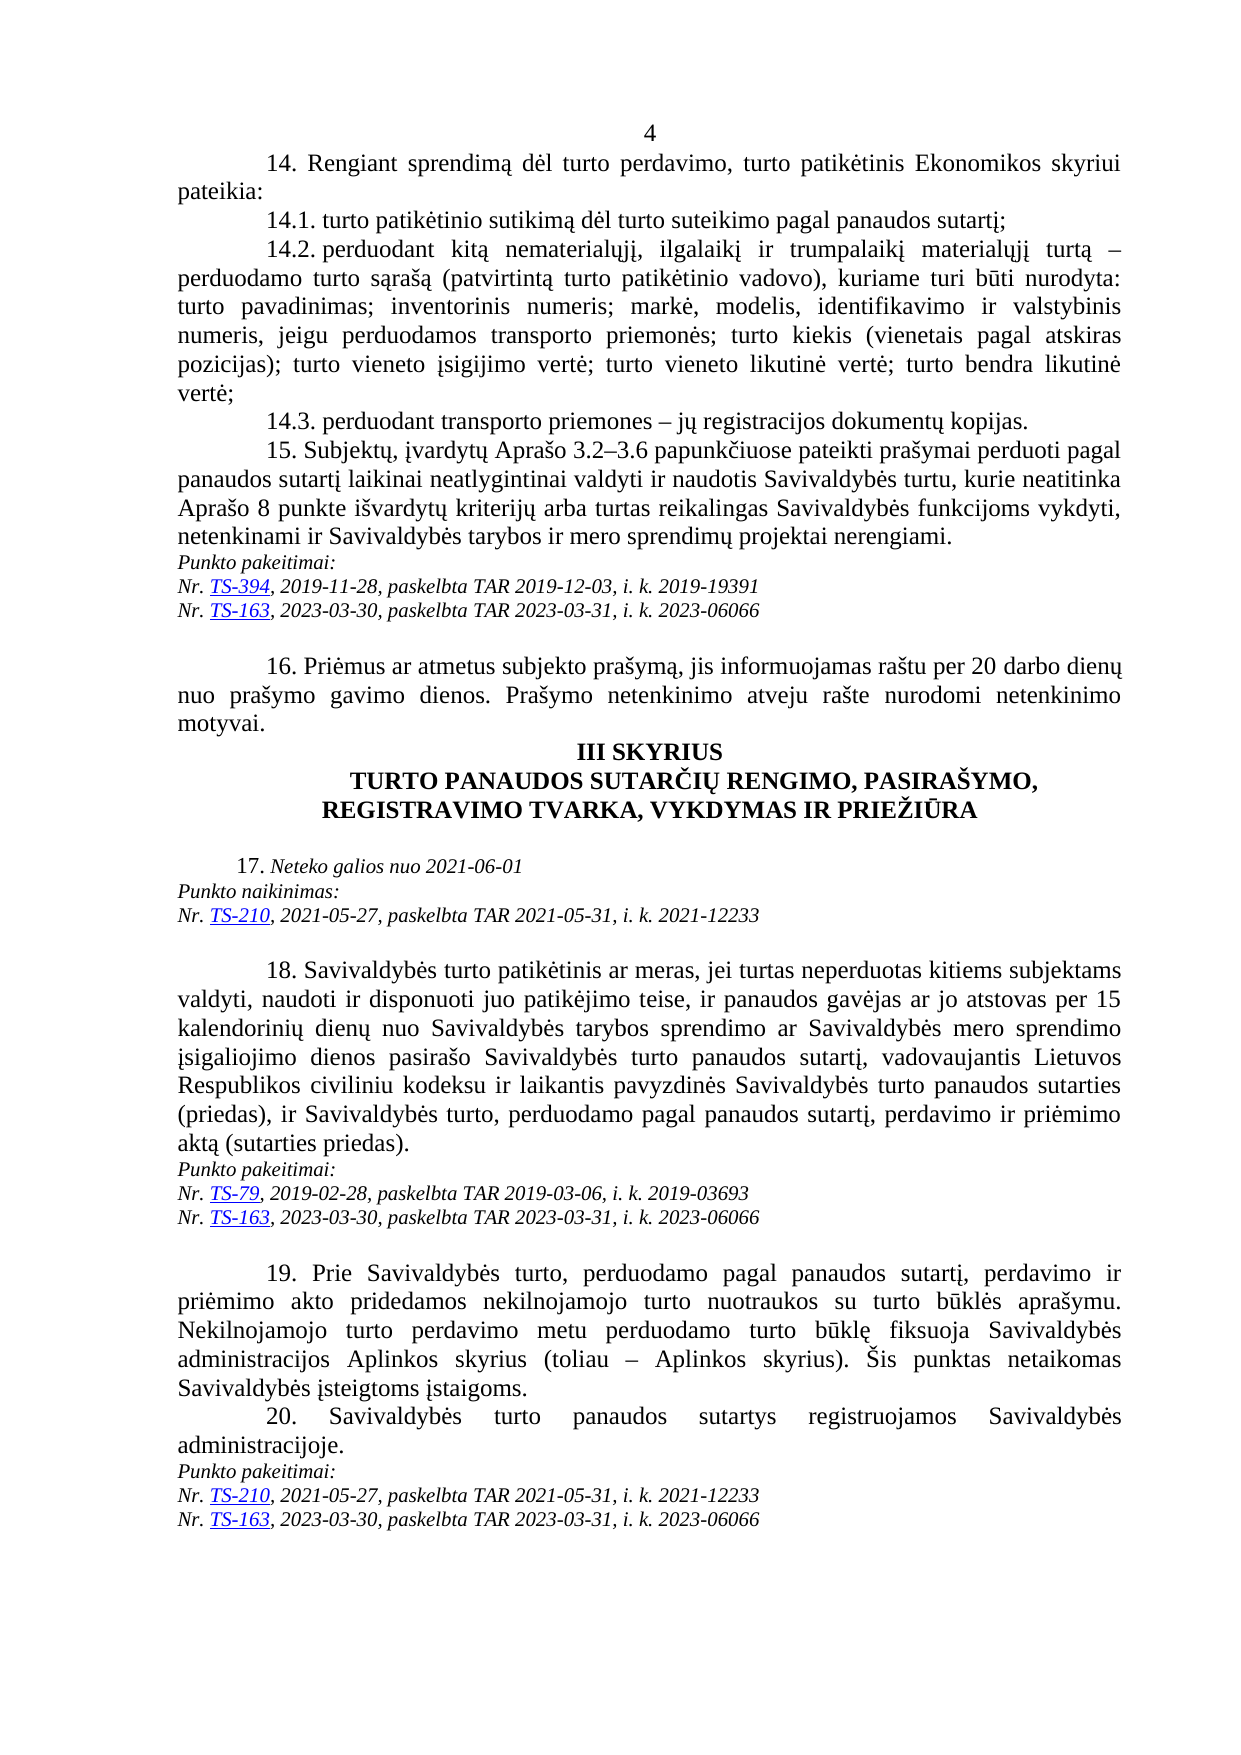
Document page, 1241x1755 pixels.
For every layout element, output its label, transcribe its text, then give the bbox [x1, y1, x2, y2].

text 18. Savivaldybės turto patikėtinis ar meras, jei turtas neperduotas kitiems subjektams valdyti, naudoti ir disponuoti juo patikėjimo teise, ir panaudos gavėjas ar jo atstovas per 15 kalendorinių dienų nuo Savivaldybės tarybos sprendimo ar Savivaldybės mero sprendimo įsigaliojimo dienos pasirašo Savivaldybės turto panaudos sutartį, vadovaujantis Lietuvos Respublikos civiliniu kodeksu ir laikantis pavyzdinės Savivaldybės turto panaudos sutarties (priedas), ir Savivaldybės turto, perduodamo pagal panaudos sutartį, perdavimo ir priėmimo aktą (sutarties priedas). [177, 956, 1122, 1157]
text III SKYRIUS [177, 737, 1122, 766]
text 14. Rengiant sprendimą dėl turto perdavimo, turto patikėtinis Ekonomikos skyriui pateikia: [177, 148, 1122, 205]
text 15. Subjektų, įvardytų Aprašo 3.2–3.6 papunkčiuose pateikti prašymai perduoti pagal panaudos sutartį laikinai neatlygintinai valdyti ir naudotis Savivaldybės turtu, kurie neatitinka Aprašo 8 punkte išvardytų kriterijų arba turtas reikalingas Savivaldybės funkcijoms vykdyti, netenkinami ir Savivaldybės tarybos ir mero sprendimų projektai nerengiami. [177, 435, 1122, 550]
text 17. Neteko galios nuo 2021-06-01 [177, 852, 1122, 879]
text Punkto pakeitimai: [177, 550, 1122, 574]
text Punkto pakeitimai: [177, 1157, 1122, 1181]
text Nr. TS-210, 2021-05-27, paskelbta TAR 2021-05-31, i. k. 2021-12233 [177, 1483, 1122, 1507]
text Nr. TS-394, 2019-11-28, paskelbta TAR 2019-12-03, i. k. 2019-19391 [177, 574, 1122, 598]
text Nr. TS-163, 2023-03-30, paskelbta TAR 2023-03-31, i. k. 2023-06066 [177, 598, 1122, 622]
text 19. Prie Savivaldybės turto, perduodamo pagal panaudos sutartį, perdavimo ir priėmimo akto pridedamos nekilnojamojo turto nuotraukos su turto būklės aprašymu. Nekilnojamojo turto perdavimo metu perduodamo turto būklę fiksuoja Savivaldybės administracijos Aplinkos skyrius (toliau – Aplinkos skyrius). Šis punktas netaikomas Savivaldybės įsteigtoms įstaigoms. [177, 1258, 1122, 1401]
text registravimo tvarka, VYKDYMAS IR PRIEŽIŪRA [177, 795, 1122, 823]
text Nr. TS-210, 2021-05-27, paskelbta TAR 2021-05-31, i. k. 2021-12233 [177, 903, 1122, 927]
text Turto panaudos sutarčių rengimo, pasirašymo, [177, 766, 1122, 795]
text 14.1. turto patikėtinio sutikimą dėl turto suteikimo pagal panaudos sutartį; [177, 205, 1122, 234]
text Nr. TS-163, 2023-03-30, paskelbta TAR 2023-03-31, i. k. 2023-06066 [177, 1205, 1122, 1229]
text 16. Priėmus ar atmetus subjekto prašymą, jis informuojamas raštu per 20 darbo dienų nuo prašymo gavimo dienos. Prašymo netenkinimo atveju rašte nurodomi netenkinimo motyvai. [177, 651, 1122, 737]
text Nr. TS-163, 2023-03-30, paskelbta TAR 2023-03-31, i. k. 2023-06066 [177, 1507, 1122, 1531]
text Punkto naikinimas: [177, 879, 1122, 903]
text 14.2. perduodant kitą nematerialųjį, ilgalaikį ir trumpalaikį materialųjį turtą – perduodamo turto sąrašą (patvirtintą turto patikėtinio vadovo), kuriame turi būti nurodyta: turto pavadinimas; inventorinis numeris; markė, modelis, identifikavimo ir valstybinis numeris, jeigu perduodamos transporto priemonės; turto kiekis (vienetais pagal atskiras pozicijas); turto vieneto įsigijimo vertė; turto vieneto likutinė vertė; turto bendra likutinė vertė; [177, 234, 1122, 406]
text Nr. TS-79, 2019-02-28, paskelbta TAR 2019-03-06, i. k. 2019-03693 [177, 1181, 1122, 1205]
text Punkto pakeitimai: [177, 1459, 1122, 1483]
text 20. Savivaldybės turto panaudos sutartys registruojamos Savivaldybės administracijoje. [177, 1401, 1122, 1459]
text 14.3. perduodant transporto priemones – jų registracijos dokumentų kopijas. [177, 406, 1122, 435]
